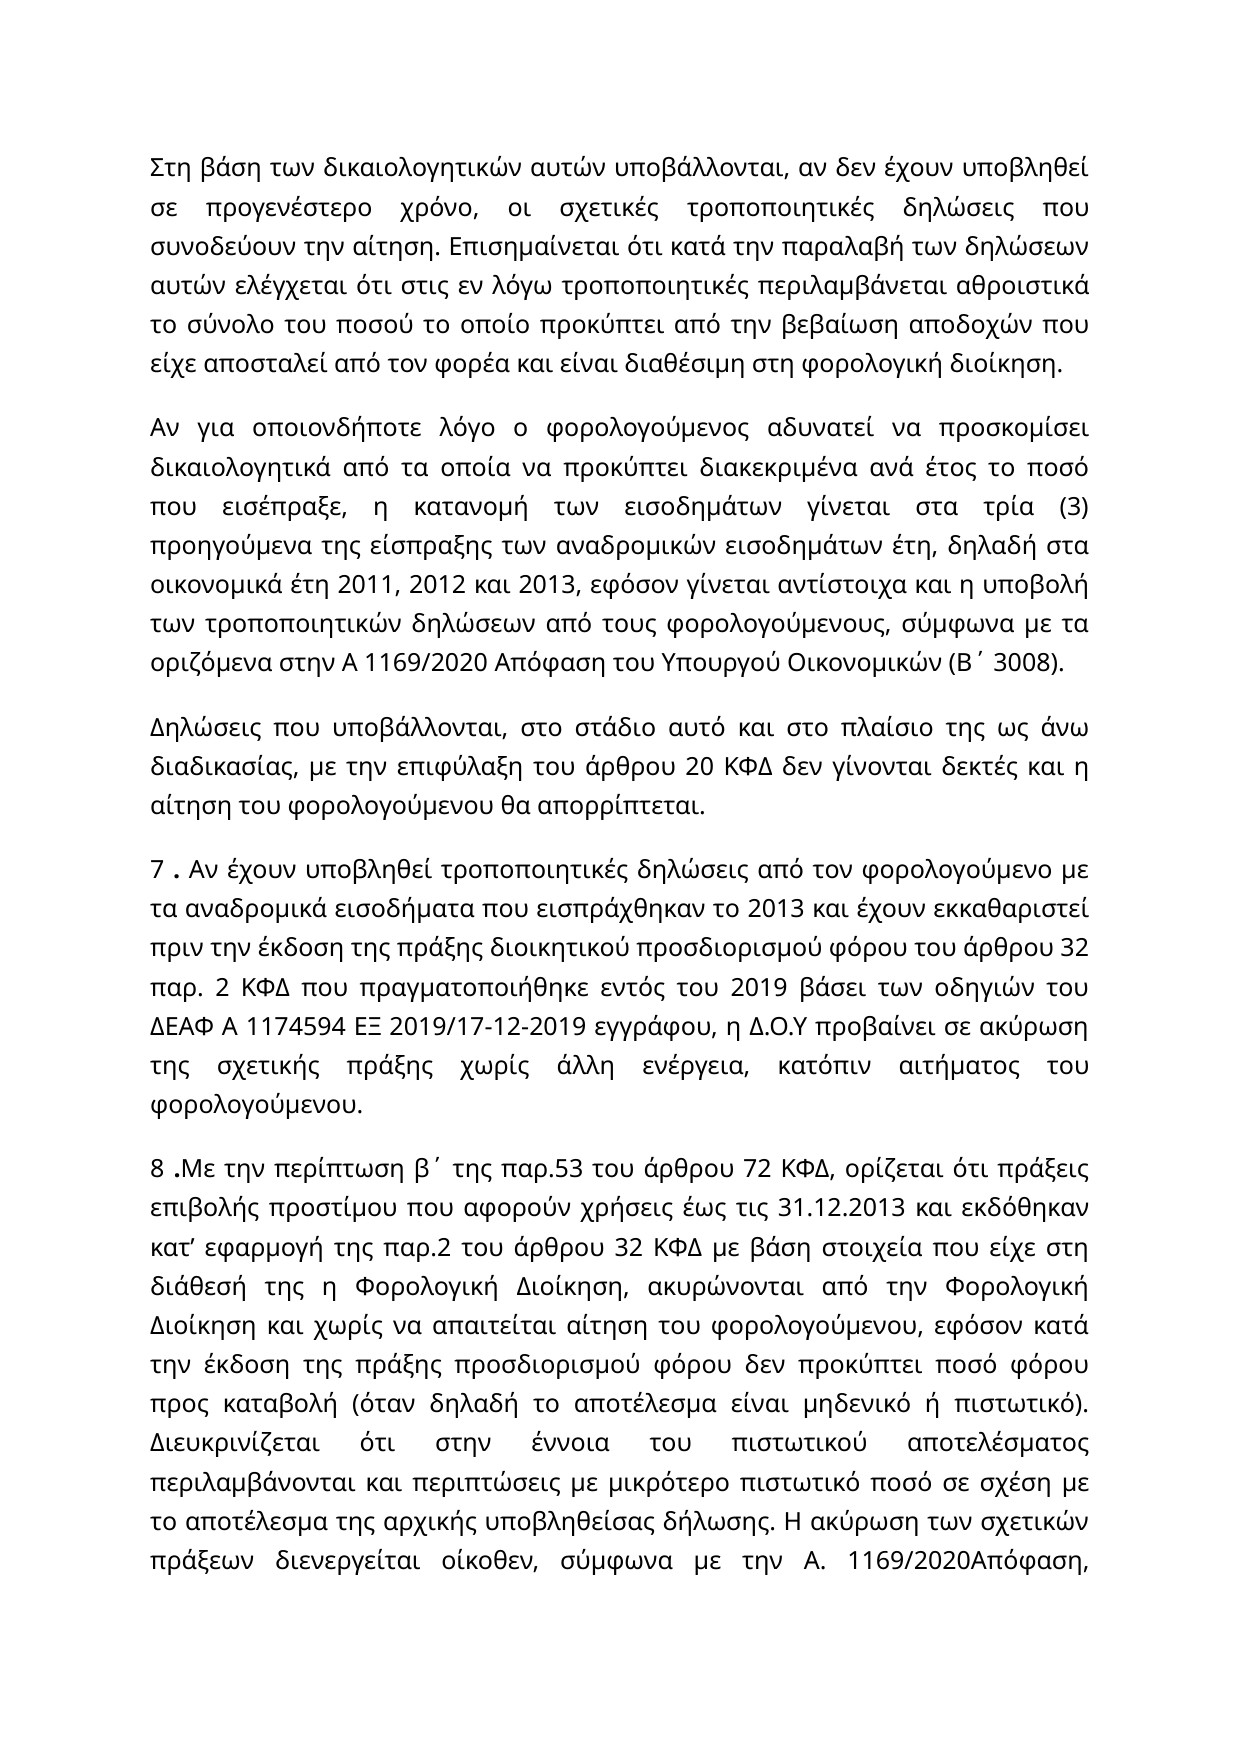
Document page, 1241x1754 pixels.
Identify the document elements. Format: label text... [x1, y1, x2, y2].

text 7 . Αν έχουν υποβληθεί τροποποιητικές δηλώσεις από τον φορολογούμενο με τα αναδρομικά εισοδήματα που εισπράχθηκαν το 2013 και έχουν εκκαθαριστεί πριν την έκδοση της πράξης διοικητικού προσδιορισμού φόρου του άρθρου 32 παρ. 2 ΚΦΔ που πραγματοποιήθηκε εντός του 2019 βάσει των οδηγιών του ΔΕΑΦ Α 1174594 ΕΞ 2019/17-12-2019 εγγράφου, η Δ.Ο.Υ προβαίνει σε ακύρωση της σχετικής πράξης χωρίς άλλη ενέργεια, κατόπιν αιτήματος του φορολογούμενου. [150, 852, 1090, 1121]
text 8 .Με την περίπτωση β΄ της παρ.53 του άρθρου 72 ΚΦΔ, ορίζεται ότι πράξεις επιβολής προστίμου που αφορούν χρήσεις έως τις 31.12.2013 και εκδόθηκαν κατ’ εφαρμογή της παρ.2 του άρθρου 32 ΚΦΔ με βάση στοιχεία που είχε στη διάθεσή της η Φορολογική Διοίκηση, ακυρώνονται από την Φορολογική Διοίκηση και χωρίς να απαιτείται αίτηση του φορολογούμενου, εφόσον κατά την έκδοση της πράξης προσδιορισμού φόρου δεν προκύπτει ποσό φόρου προς καταβολή (όταν δηλαδή το αποτέλεσμα είναι μηδενικό ή πιστωτικό). Διευκρινίζεται ότι στην έννοια του πιστωτικού αποτελέσματος περιλαμβάνονται και περιπτώσεις με μικρότερο πιστωτικό ποσό σε σχέση με το αποτέλεσμα της αρχικής υποβληθείσας δήλωσης. Η ακύρωση των σχετικών πράξεων διενεργείται οίκοθεν, σύμφωνα με την Α. 1169/2020Απόφαση, [150, 1151, 1090, 1577]
text Δηλώσεις που υποβάλλονται, στο στάδιο αυτό και στο πλαίσιο της ως άνω διαδικασίας, με την επιφύλαξη του άρθρου 20 ΚΦΔ δεν γίνονται δεκτές και η αίτηση του φορολογούμενου θα απορρίπτεται. [150, 709, 1090, 822]
text Στη βάση των δικαιολογητικών αυτών υποβάλλονται, αν δεν έχουν υποβληθεί σε προγενέστερο χρόνο, οι σχετικές τροποποιητικές δηλώσεις που συνοδεύουν την αίτηση. Επισημαίνεται ότι κατά την παραλαβή των δηλώσεων αυτών ελέγχεται ότι στις εν λόγω τροποποιητικές περιλαμβάνεται αθροιστικά το σύνολο του ποσού το οποίο προκύπτει από την βεβαίωση αποδοχών που είχε αποσταλεί από τον φορέα και είναι διαθέσιμη στη φορολογική διοίκηση. [150, 150, 1090, 380]
text Αν για οποιονδήποτε λόγο ο φορολογούμενος αδυνατεί να προσκομίσει δικαιολογητικά από τα οποία να προκύπτει διακεκριμένα ανά έτος το ποσό που εισέπραξε, η κατανομή των εισοδημάτων γίνεται στα τρία (3) προηγούμενα της είσπραξης των αναδρομικών εισοδημάτων έτη, δηλαδή στα οικονομικά έτη 2011, 2012 και 2013, εφόσον γίνεται αντίστοιχα και η υποβολή των τροποποιητικών δηλώσεων από τους φορολογούμενους, σύμφωνα με τα οριζόμενα στην Α 1169/2020 Απόφαση του Υπουργού Οικονομικών (Β΄ 3008). [150, 410, 1090, 679]
